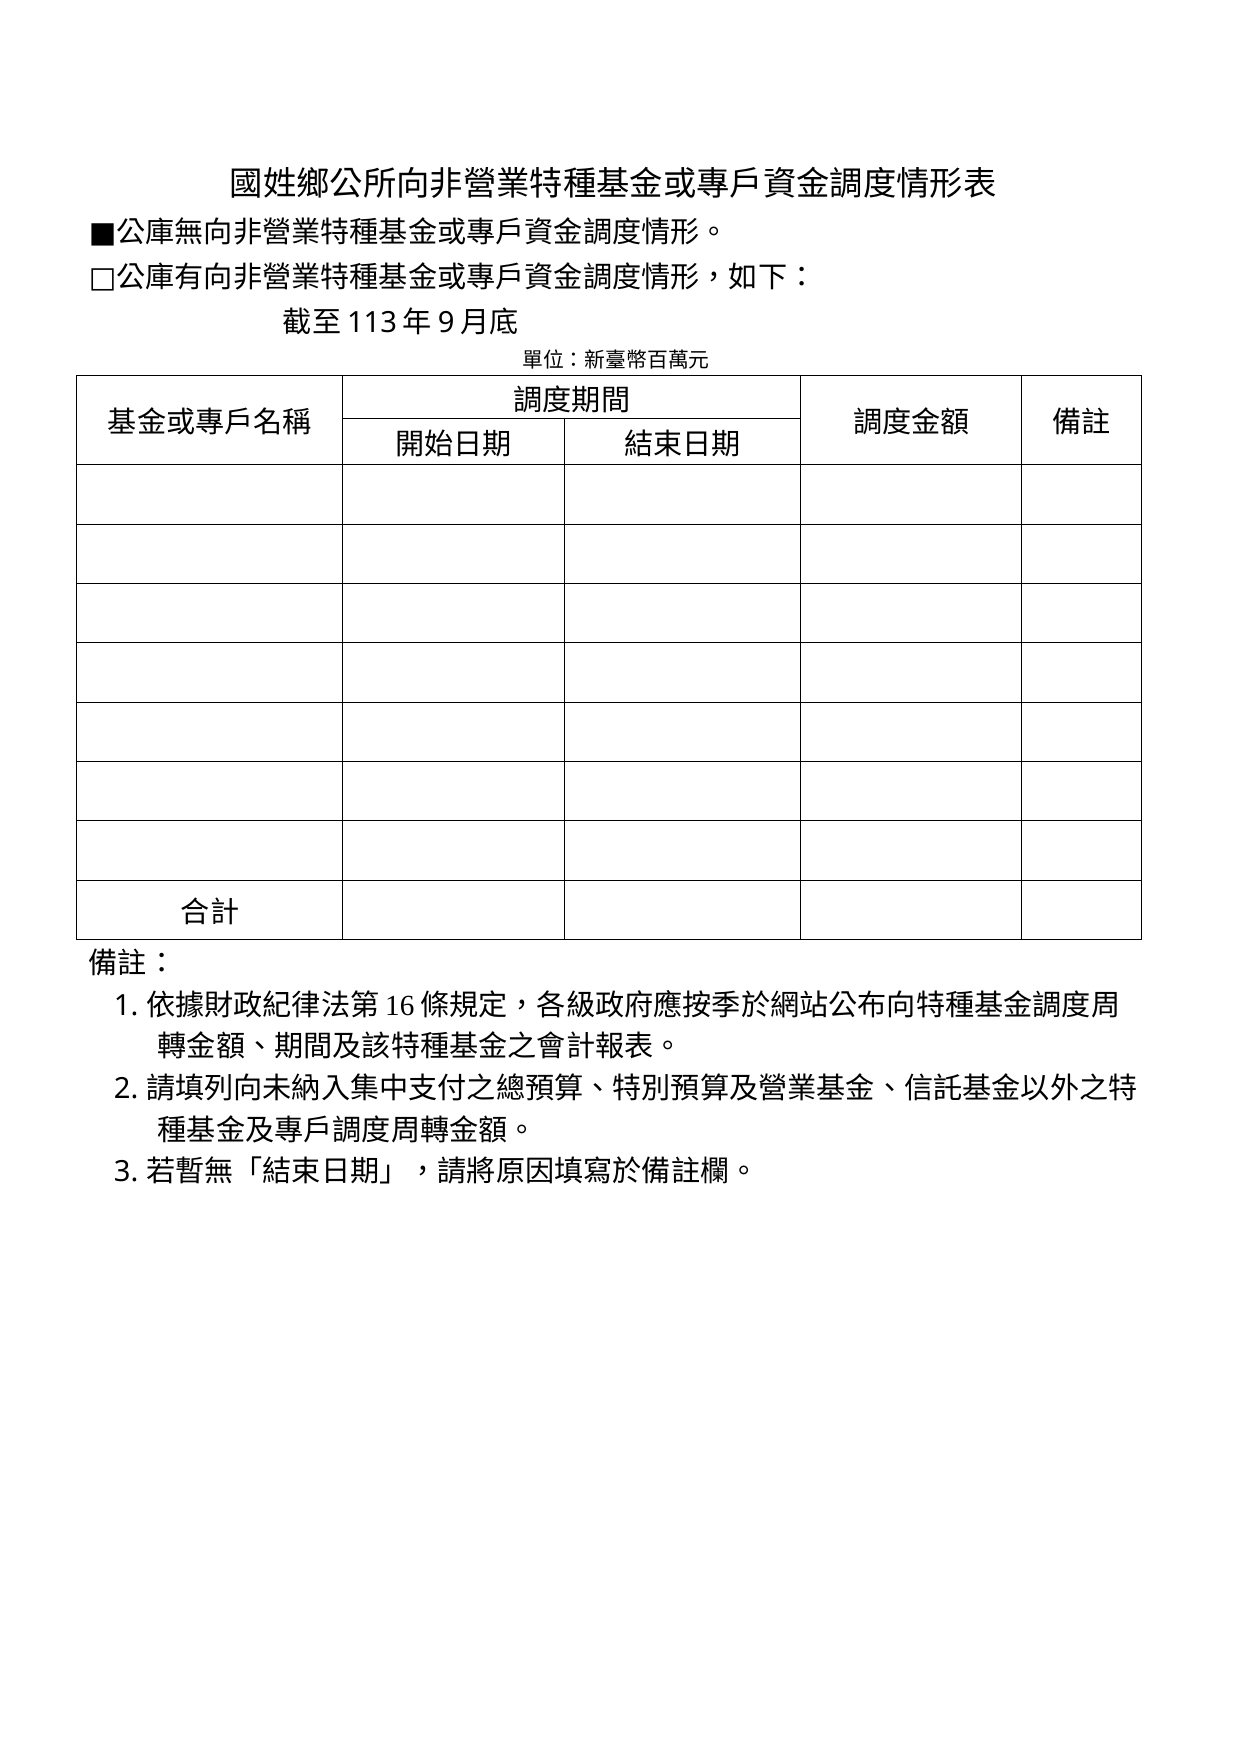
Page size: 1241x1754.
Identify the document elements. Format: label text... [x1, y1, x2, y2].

text 3. 若暫無「結束日期」，請將原因填寫於備註欄。 [114, 1148, 1137, 1190]
table_cell [343, 465, 564, 523]
table_cell [565, 881, 800, 939]
text 國姓鄉公所向非營業特種基金或專戶資金調度情形表 [89, 162, 1137, 204]
table_cell [77, 821, 342, 880]
table_cell [1022, 881, 1141, 939]
table_cell [343, 762, 564, 820]
table_cell [801, 465, 1021, 523]
list 備註： [88, 940, 1137, 982]
table_cell [801, 821, 1021, 880]
table_cell [1022, 525, 1141, 583]
table_cell [77, 703, 342, 761]
table_cell [343, 643, 564, 702]
table_header 調度金額 [801, 376, 1021, 464]
text 1. 依據財政紀律法第16條規定，各級政府應按季於網站公布向特種基金調度周轉金額、期間及該特種基金之會計報表。 [114, 982, 1137, 1065]
table_cell 開始日期 [343, 419, 564, 464]
text 截至113年9月底 [89, 304, 1137, 339]
text ■公庫無向非營業特種基金或專戶資金調度情形。 [89, 214, 1137, 250]
table_cell [801, 762, 1021, 820]
table_cell [565, 643, 800, 702]
table_cell [343, 703, 564, 761]
table_cell [77, 465, 342, 523]
table_cell [1022, 584, 1141, 642]
table_cell 合計 [77, 881, 342, 939]
table_header 備註 [1022, 376, 1141, 464]
table_cell [565, 703, 800, 761]
table_cell [801, 525, 1021, 583]
table_cell [801, 881, 1021, 939]
text 2. 請填列向未納入集中支付之總預算、特別預算及營業基金、信託基金以外之特種基金及專戶調度周轉金額。 [114, 1065, 1137, 1148]
table_cell [1022, 762, 1141, 820]
text 單位：新臺幣百萬元 [89, 339, 1137, 375]
table_cell 結束日期 [565, 419, 800, 464]
table_header 調度期間 [343, 376, 800, 418]
table_cell [1022, 643, 1141, 702]
table_cell [343, 881, 564, 939]
table_cell [1022, 465, 1141, 523]
table_cell [77, 643, 342, 702]
table_header 基金或專戶名稱 [77, 376, 342, 464]
table_cell [343, 525, 564, 583]
table_cell [565, 465, 800, 523]
table_cell [565, 821, 800, 880]
table_cell [1022, 703, 1141, 761]
table_cell [801, 643, 1021, 702]
table_cell [801, 703, 1021, 761]
table_cell [77, 584, 342, 642]
table_cell [1022, 821, 1141, 880]
table_cell [801, 584, 1021, 642]
text □公庫有向非營業特種基金或專戶資金調度情形，如下： [89, 259, 1137, 295]
table_cell [343, 584, 564, 642]
table_cell [565, 525, 800, 583]
table_cell [77, 525, 342, 583]
table_cell [565, 584, 800, 642]
table_cell [77, 762, 342, 820]
table_cell [343, 821, 564, 880]
table_cell [565, 762, 800, 820]
